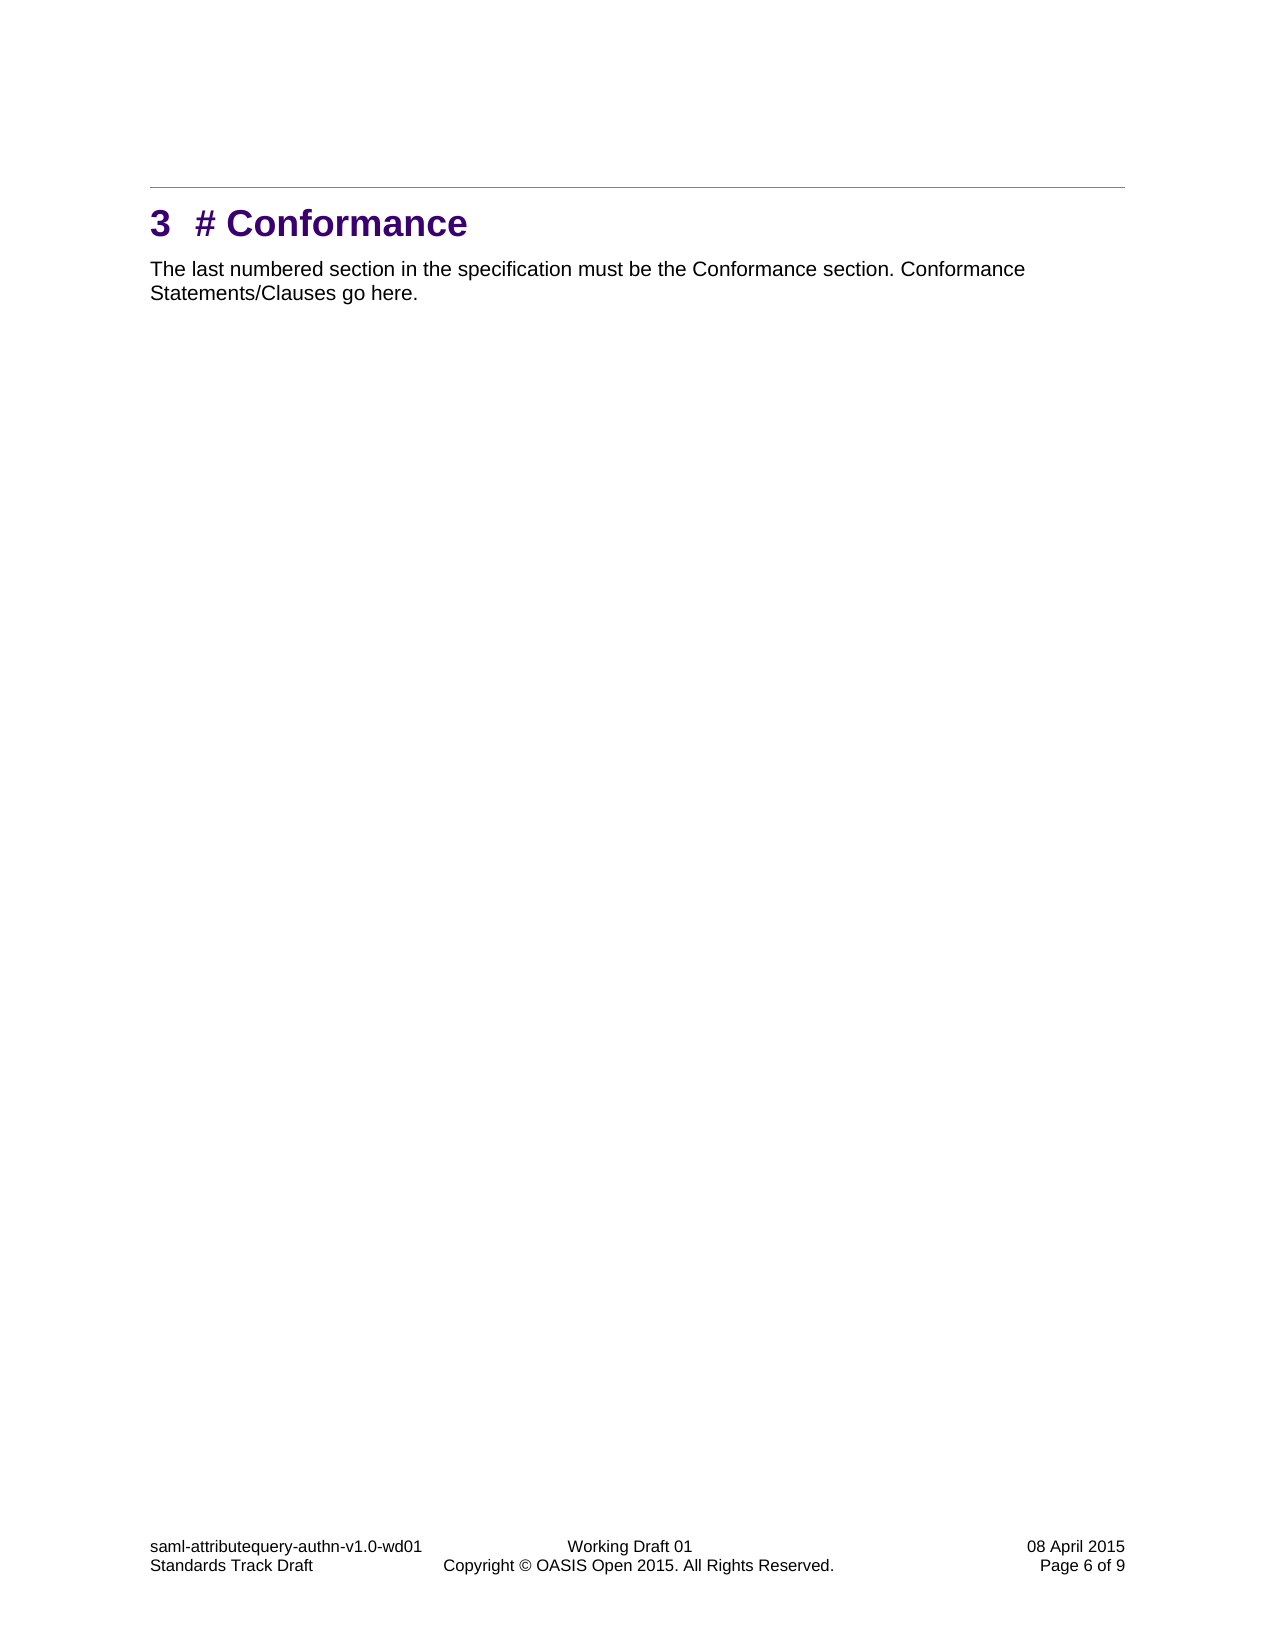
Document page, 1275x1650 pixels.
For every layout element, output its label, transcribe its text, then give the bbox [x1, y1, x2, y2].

text The last numbered section in the specification must be the Conformance section. Conformance Statements/Clauses go here. [150, 256, 1125, 304]
subtitle # Conformance [150, 188, 1125, 244]
